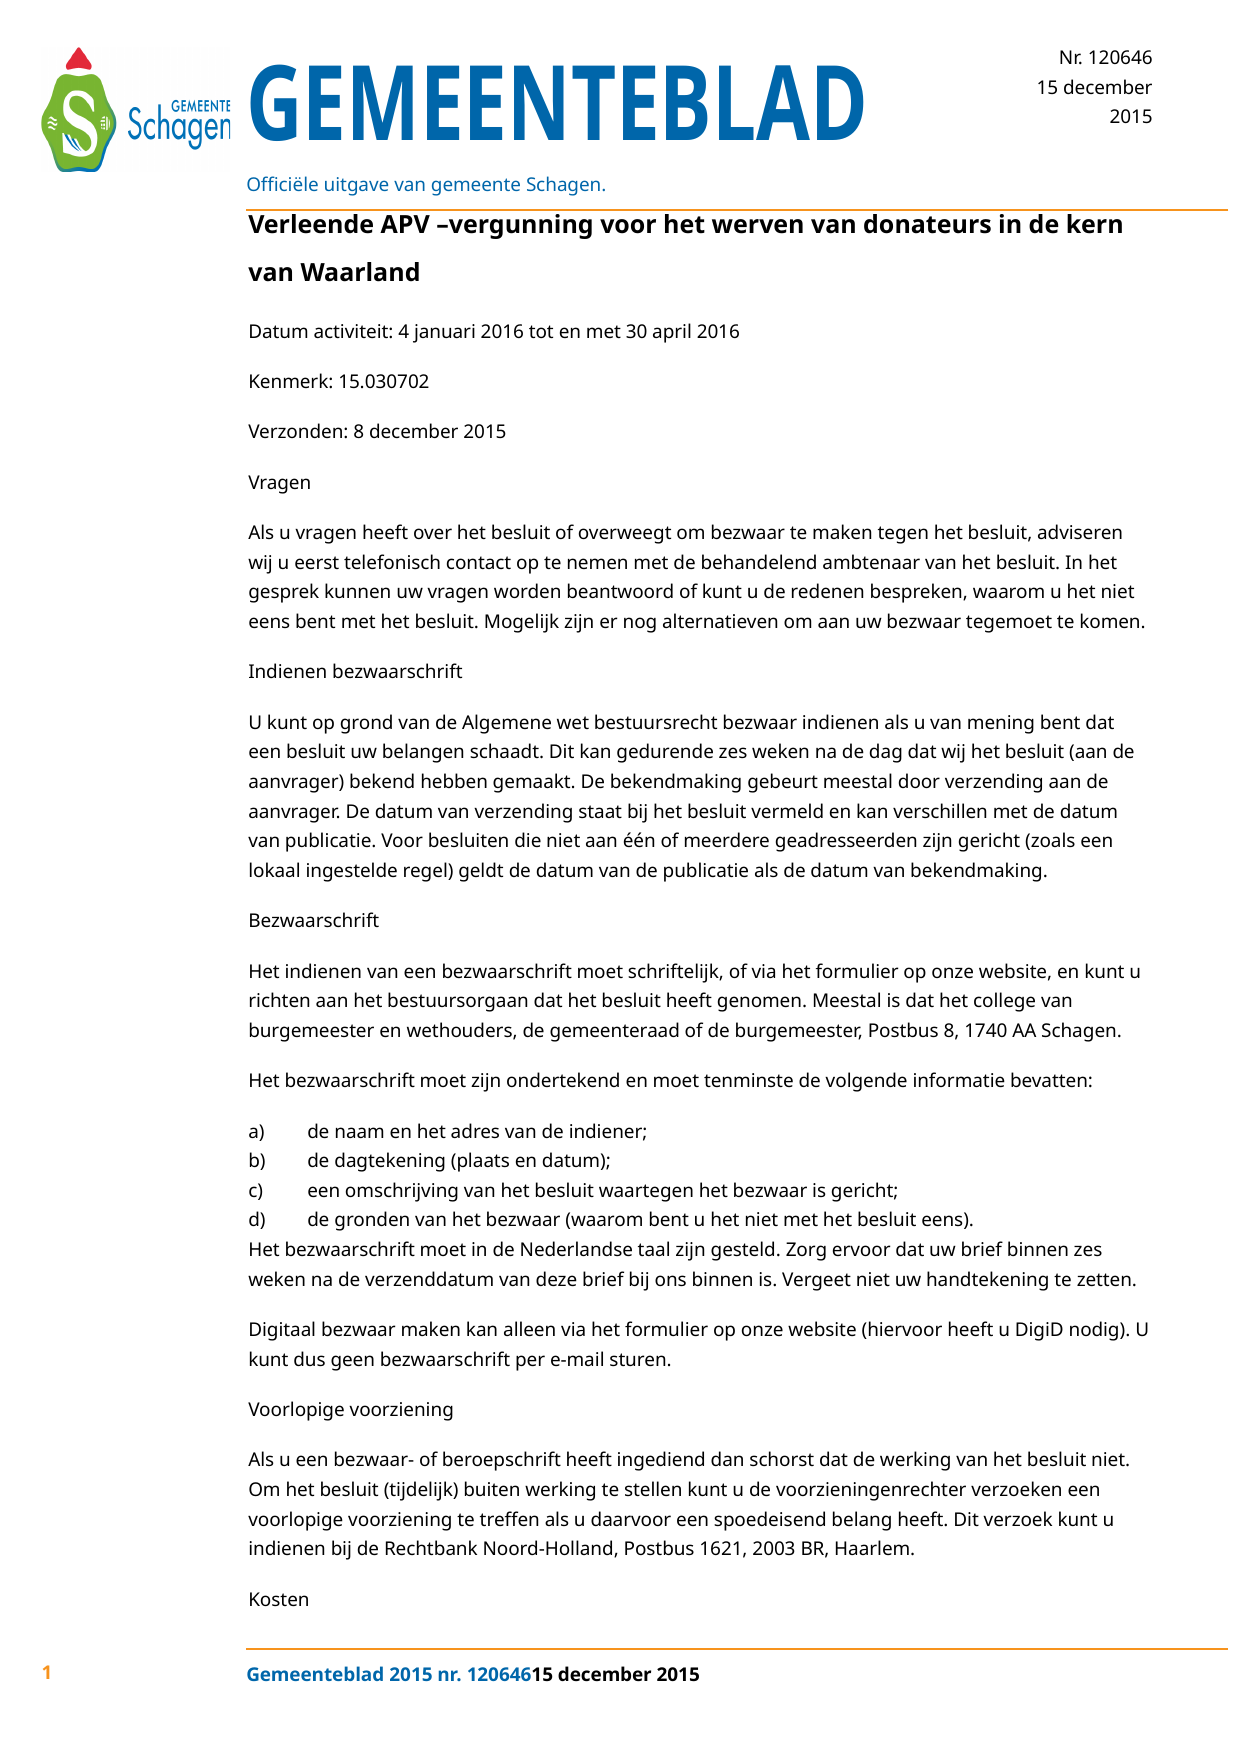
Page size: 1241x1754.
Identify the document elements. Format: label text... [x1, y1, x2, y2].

text Verzonden: 8 december 2015 [248, 419, 1152, 444]
text Vragen [248, 469, 1152, 495]
list de dagtekening (plaats en datum); [248, 1147, 1152, 1173]
list een omschrijving van het besluit waartegen het bezwaar is gericht; [248, 1177, 1152, 1203]
text Digitaal bezwaar maken kan alleen via het formulier op onze website (hiervoor heeft u DigiD nodig). U kunt dus geen bezwaarschrift per e-mail sturen. [248, 1316, 1152, 1372]
list de naam en het adres van de indiener; [248, 1118, 1152, 1144]
text Voorlopige voorziening [248, 1396, 1152, 1422]
text Indienen bezwaarschrift [248, 659, 1152, 684]
text Datum activiteit: 4 januari 2016 tot en met 30 april 2016 [248, 318, 1152, 344]
text Kosten [248, 1586, 1152, 1612]
text U kunt op grond van de Algemene wet bestuursrecht bezwaar indienen als u van mening bent dat een besluit uw belangen schaadt. Dit kan gedurende zes weken na de dag dat wij het besluit (aan de aanvrager) bekend hebben gemaakt. De bekendmaking gebeurt meestal door verzending aan de aanvrager. De datum van verzending staat bij het besluit vermeld en kan verschillen met de datum van publicatie. Voor besluiten die niet aan één of meerdere geadresseerden zijn gericht (zoals een lokaal ingestelde regel) geldt de datum van de publicatie als de datum van bekendmaking. [248, 709, 1152, 883]
text Als u vragen heeft over het besluit of overweegt om bezwaar te maken tegen het besluit, adviseren wij u eerst telefonisch contact op te nemen met de behandelend ambtenaar van het besluit. In het gesprek kunnen uw vragen worden beantwoord of kunt u de redenen bespreken, waarom u het niet eens bent met het besluit. Mogelijk zijn er nog alternatieven om aan uw bezwaar tegemoet te komen. [248, 519, 1152, 634]
list de gronden van het bezwaar (waarom bent u het niet met het besluit eens). [248, 1207, 1152, 1232]
text Het bezwaarschrift moet zijn ondertekend en moet tenminste de volgende informatie bevatten: [248, 1067, 1152, 1093]
text Het bezwaarschrift moet in de Nederlandse taal zijn gesteld. Zorg ervoor dat uw brief binnen zes weken na de verzenddatum van deze brief bij ons binnen is. Vergeet niet uw handtekening te zetten. [248, 1236, 1152, 1292]
text Bezwaarschrift [248, 907, 1152, 933]
text Als u een bezwaar- of beroepschrift heeft ingediend dan schorst dat de werking van het besluit niet. Om het besluit (tijdelijk) buiten werking te stellen kunt u de voorzieningenrechter verzoeken een voorlopige voorziening te treffen als u daarvoor een spoedeisend belang heeft. Dit verzoek kunt u indienen bij de Rechtbank Noord-Holland, Postbus 1621, 2003 BR, Haarlem. [248, 1447, 1152, 1561]
text Het indienen van een bezwaarschrift moet schriftelijk, of via het formulier op onze website, en kunt u richten aan het bestuursorgaan dat het besluit heeft genomen. Meestal is dat het college van burgemeester en wethouders, de gemeenteraad of de burgemeester, Postbus 8, 1740 AA Schagen. [248, 958, 1152, 1043]
picture [41, 47, 231, 172]
text Kenmerk: 15.030702 [248, 368, 1152, 394]
text Verleende APV –vergunning voor het werven van donateurs in de kern van Waarland [248, 211, 1152, 288]
